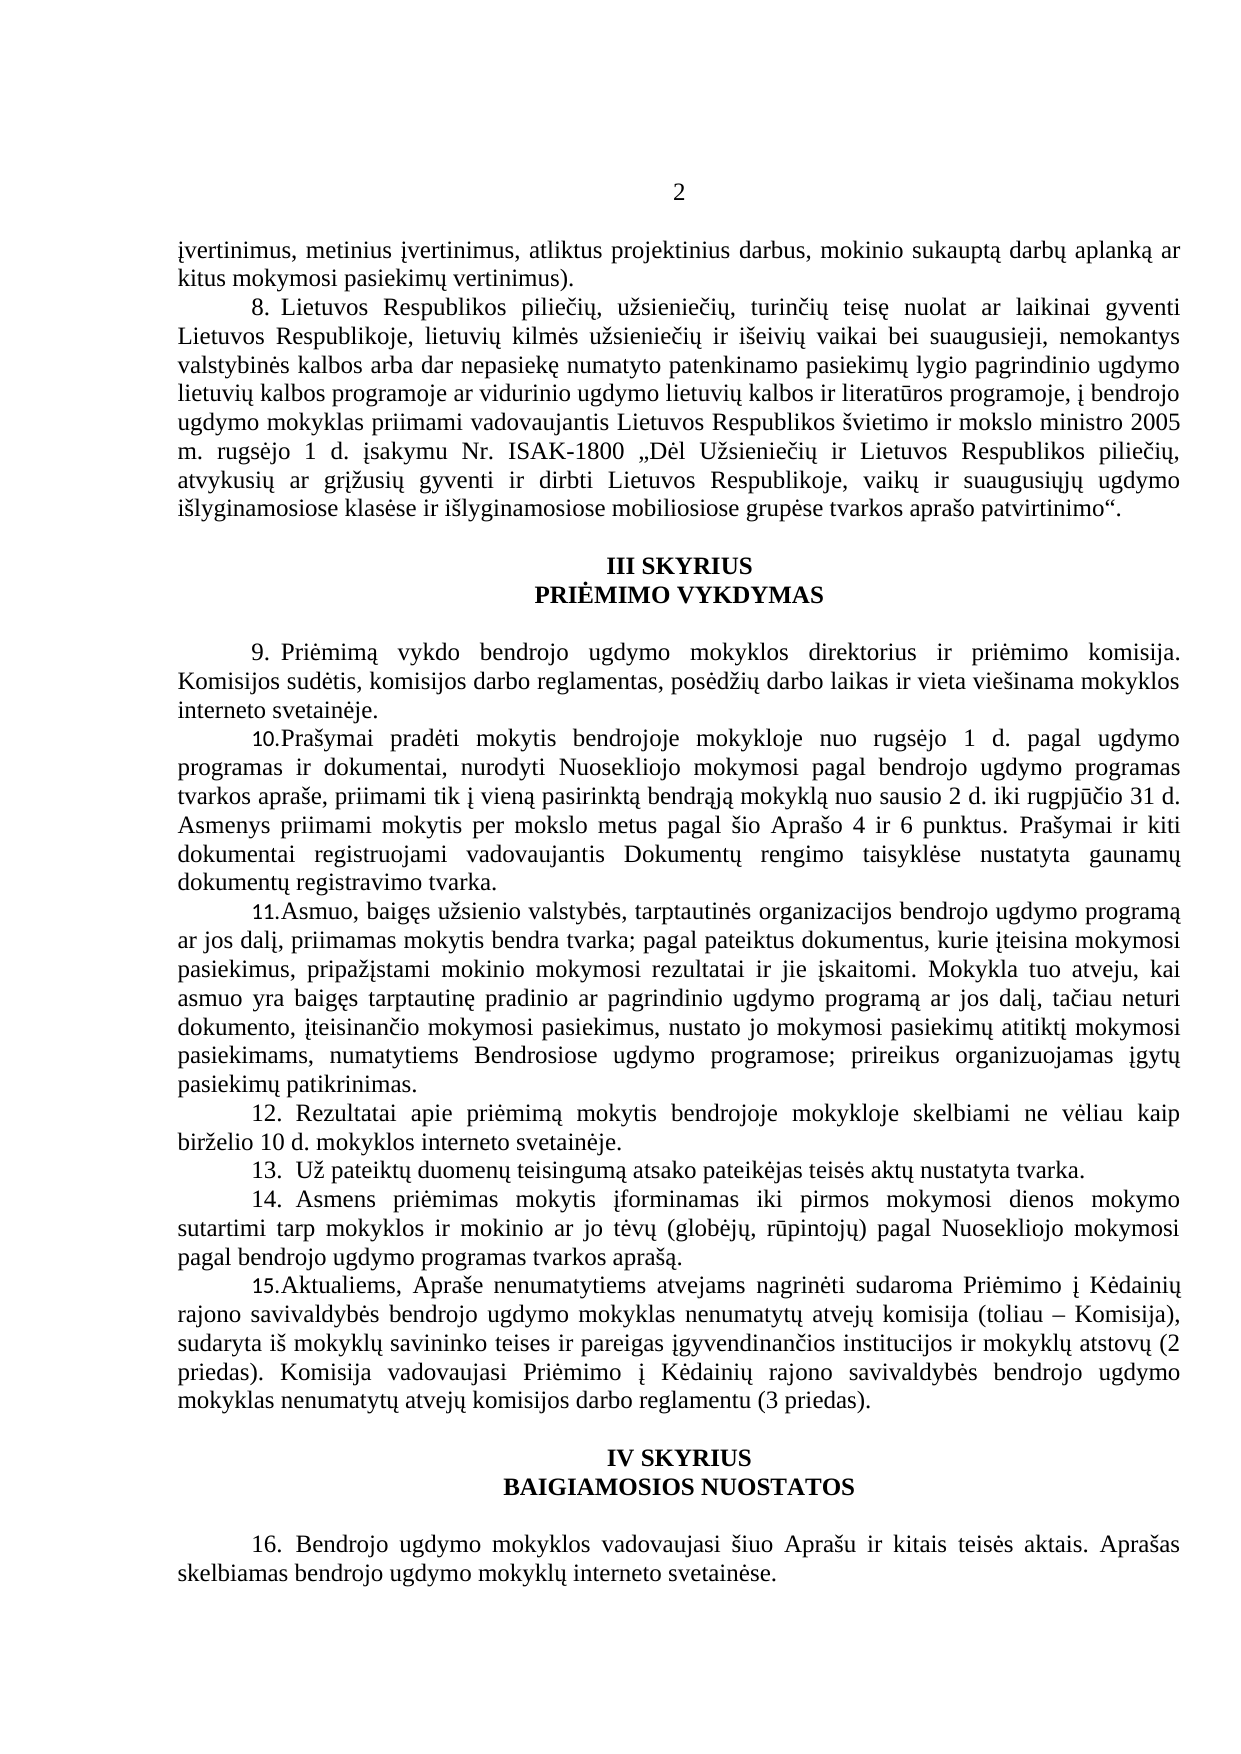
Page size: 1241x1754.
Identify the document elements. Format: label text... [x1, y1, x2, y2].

text 16. Bendrojo ugdymo mokyklos vadovaujasi šiuo Aprašu ir kitais teisės aktais. Aprašas skelbiamas bendrojo ugdymo mokyklų interneto svetainėse. [177, 1529, 1181, 1587]
text 12. Rezultatai apie priėmimą mokytis bendrojoje mokykloje skelbiami ne vėliau kaip birželio 10 d. mokyklos interneto svetainėje. [177, 1098, 1181, 1155]
text 13. Už pateiktų duomenų teisingumą atsako pateikėjas teisės aktų nustatyta tvarka. [177, 1155, 1181, 1184]
text 11. Asmuo, baigęs užsienio valstybės, tarptautinės organizacijos bendrojo ugdymo programą ar jos dalį, priimamas mokytis bendra tvarka; pagal pateiktus dokumentus, kurie įteisina mokymosi pasiekimus, pripažįstami mokinio mokymosi rezultatai ir jie įskaitomi. Mokykla tuo atveju, kai asmuo yra baigęs tarptautinę pradinio ar pagrindinio ugdymo programą ar jos dalį, tačiau neturi dokumento, įteisinančio mokymosi pasiekimus, nustato jo mokymosi pasiekimų atitiktį mokymosi pasiekimams, numatytiems Bendrosiose ugdymo programose; prireikus organizuojamas įgytų pasiekimų patikrinimas. [177, 896, 1181, 1098]
text įvertinimus, metinius įvertinimus, atliktus projektinius darbus, mokinio sukauptą darbų aplanką ar kitus mokymosi pasiekimų vertinimus). [177, 235, 1181, 292]
text III SKYRIUS [177, 551, 1181, 580]
text 8. Lietuvos Respublikos piliečių, užsieniečių, turinčių teisę nuolat ar laikinai gyventi Lietuvos Respublikoje, lietuvių kilmės užsieniečių ir išeivių vaikai bei suaugusieji, nemokantys valstybinės kalbos arba dar nepasiekę numatyto patenkinamo pasiekimų lygio pagrindinio ugdymo lietuvių kalbos programoje ar vidurinio ugdymo lietuvių kalbos ir literatūros programoje, į bendrojo ugdymo mokyklas priimami vadovaujantis Lietuvos Respublikos švietimo ir mokslo ministro 2005 m. rugsėjo 1 d. įsakymu Nr. ISAK-1800 „Dėl Užsieniečių ir Lietuvos Respublikos piliečių, atvykusių ar grįžusių gyventi ir dirbti Lietuvos Respublikoje, vaikų ir suaugusiųjų ugdymo išlyginamosiose klasėse ir išlyginamosiose mobiliosiose grupėse tvarkos aprašo patvirtinimo“. [177, 292, 1181, 522]
text PRIĖMIMO VYKDYMAS [177, 580, 1181, 608]
text BAIGIAMOSIOS NUOSTATOS [177, 1472, 1181, 1501]
text 14. Asmens priėmimas mokytis įforminamas iki pirmos mokymosi dienos mokymo sutartimi tarp mokyklos ir mokinio ar jo tėvų (globėjų, rūpintojų) pagal Nuosekliojo mokymosi pagal bendrojo ugdymo programas tvarkos aprašą. [177, 1184, 1181, 1270]
text IV SKYRIUS [177, 1443, 1181, 1472]
text 10. Prašymai pradėti mokytis bendrojoje mokykloje nuo rugsėjo 1 d. pagal ugdymo programas ir dokumentai, nurodyti Nuosekliojo mokymosi pagal bendrojo ugdymo programas tvarkos apraše, priimami tik į vieną pasirinktą bendrąją mokyklą nuo sausio 2 d. iki rugpjūčio 31 d. Asmenys priimami mokytis per mokslo metus pagal šio Aprašo 4 ir 6 punktus. Prašymai ir kiti dokumentai registruojami vadovaujantis Dokumentų rengimo taisyklėse nustatyta gaunamų dokumentų registravimo tvarka. [177, 723, 1181, 896]
text 15. Aktualiems, Apraše nenumatytiems atvejams nagrinėti sudaroma Priėmimo į Kėdainių rajono savivaldybės bendrojo ugdymo mokyklas nenumatytų atvejų komisija (toliau – Komisija), sudaryta iš mokyklų savininko teises ir pareigas įgyvendinančios institucijos ir mokyklų atstovų (2 priedas). Komisija vadovaujasi Priėmimo į Kėdainių rajono savivaldybės bendrojo ugdymo mokyklas nenumatytų atvejų komisijos darbo reglamentu (3 priedas). [177, 1270, 1181, 1414]
text 9. Priėmimą vykdo bendrojo ugdymo mokyklos direktorius ir priėmimo komisija. Komisijos sudėtis, komisijos darbo reglamentas, posėdžių darbo laikas ir vieta viešinama mokyklos interneto svetainėje. [177, 637, 1181, 723]
